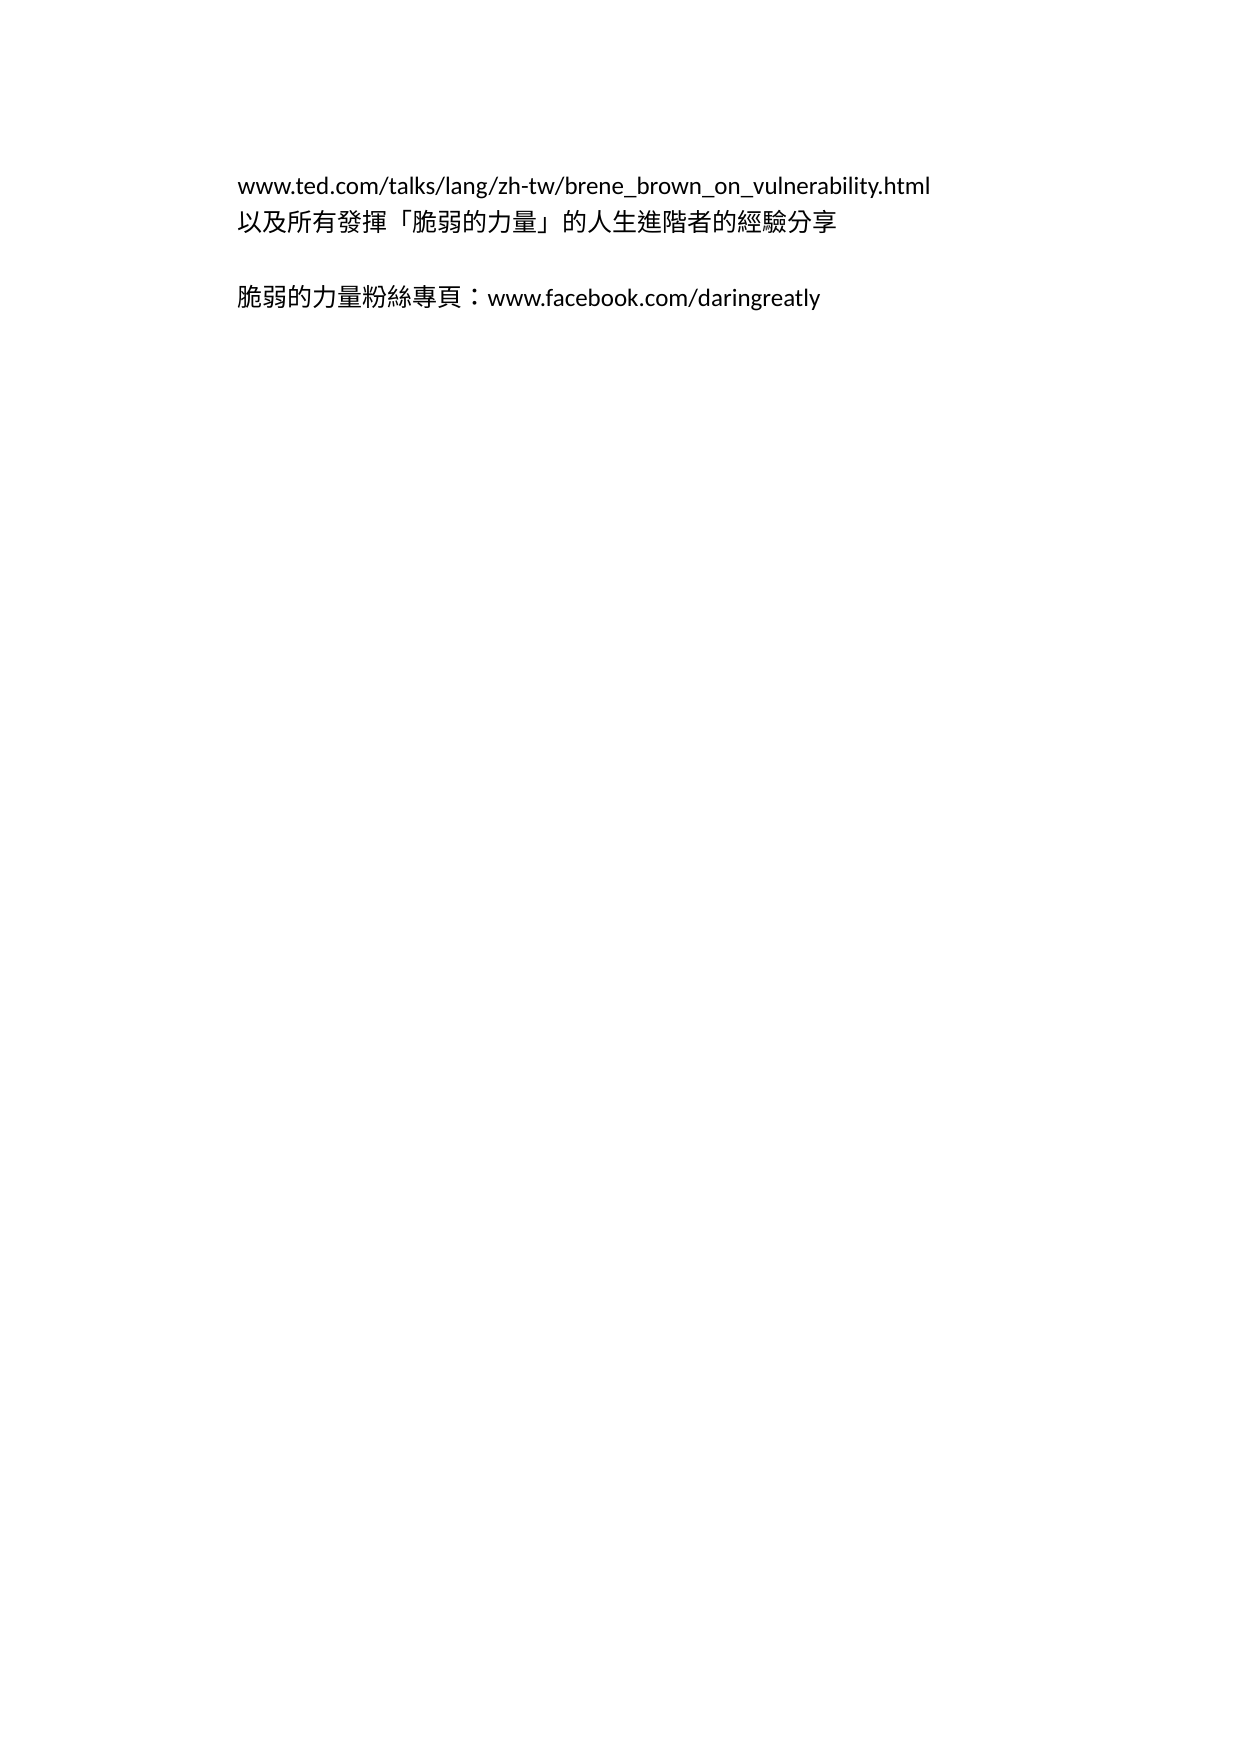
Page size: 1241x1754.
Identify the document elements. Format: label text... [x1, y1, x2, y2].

text ★金石堂年度「10大影響力好書」 ★榮登誠品、博客來、金石堂暢銷榜 ★《商業周刊》1348期書摘介紹 ★《Cheers快樂工作人雜誌》10月號作者越洋專訪 ★TED演講全球點閱率前五大，超過千萬人次觀看 ★蟬聯紐約時報暢銷榜超過18週 ★全球熱銷26國版權 ★勇奪2013年「美好人生書獎」 ★《讓天賦自由》肯.羅賓森，《過得還不錯的一年》葛瑞琴.魯賓聯袂強推！ 每天問自己三個問題： 生涯遭逢瓶頸、創新可能失敗，令你不敢冒險突破舒適圈嗎？ 社會瀰漫批判，教育缺乏對話，人際充滿比較，讓你更加冷漠自保嗎？ 明知全心投入不保證會有所回報，所以你從不給自己一次機會嗎？ 成功者勇於追求不確定的冒險與夢想，內心必定承受不為人知的不安與脆弱 這本書點醒我們：「掙扎，才有希望；讓我們脆弱的，也讓我們偉大！」 在脆弱的時刻，我們找到自己的力量！ 《脆弱的力量》是世界知名情感與同理心專家布芮尼．布朗博士的全球暢銷著作。本書強調「脆弱」是人的本質，是所有創造力和情感的核心，也是人性最強大的力量。展現脆弱真實的一面，真誠面對自己很害怕的部分，反而一再提升我們人際、情感、求學、職場和教養的能量。 「脆弱」，是面對冒險和不確定時，產生的深刻恐懼和不安全感。當我們因為害怕脆弱、害怕丟臉、害怕失敗而退縮，我們也犧牲自信參與世界的機會，同時放棄自己得天獨厚的才能。 「脆弱」不是軟弱，不是輸的感覺，更不是毫無保留──沒有走過脆弱，不可能獲得真正的勇敢。當我們願意在生命每個當下直視脆弱，同時也撬開了自信、喜樂、創造力與一切可能性。 如果我們真的想要展現脆弱，別讓自己成為最大的批評者。站出去，讓大家都看見真正的你！《脆弱的力量》將讓你以嶄新的視野看待生命，幫助你每一天克服瓶頸，自我不再受限。 本書能夠全面扭轉你的人生： ──如果我們想重新點燃生命的熱情和使命感，就必須學習如何擁抱脆弱 ──既然無法逃避脆弱，我們又該如何因應？ ──展現脆弱的力量之前，如何先克服自卑？ ──脆弱如何化解感情、家庭與校園中的困境？ ──如何運用脆弱激發職場中的領導力？釋放創造力？ ──在鼓吹強勢的文化中，如何教養下一代脆弱的力量？ 搜尋關鍵字：「脆弱的力量」 你將可以看到作者激勵人心的TED演講： www.ted.com/talks/lang/zh-tw/brene_brown_on_vulnerability.html 以及所有發揮「脆弱的力量」的人生進階者的經驗分享 脆弱的力量粉絲專頁：www.facebook.com/daringreatly [187, 164, 1053, 314]
